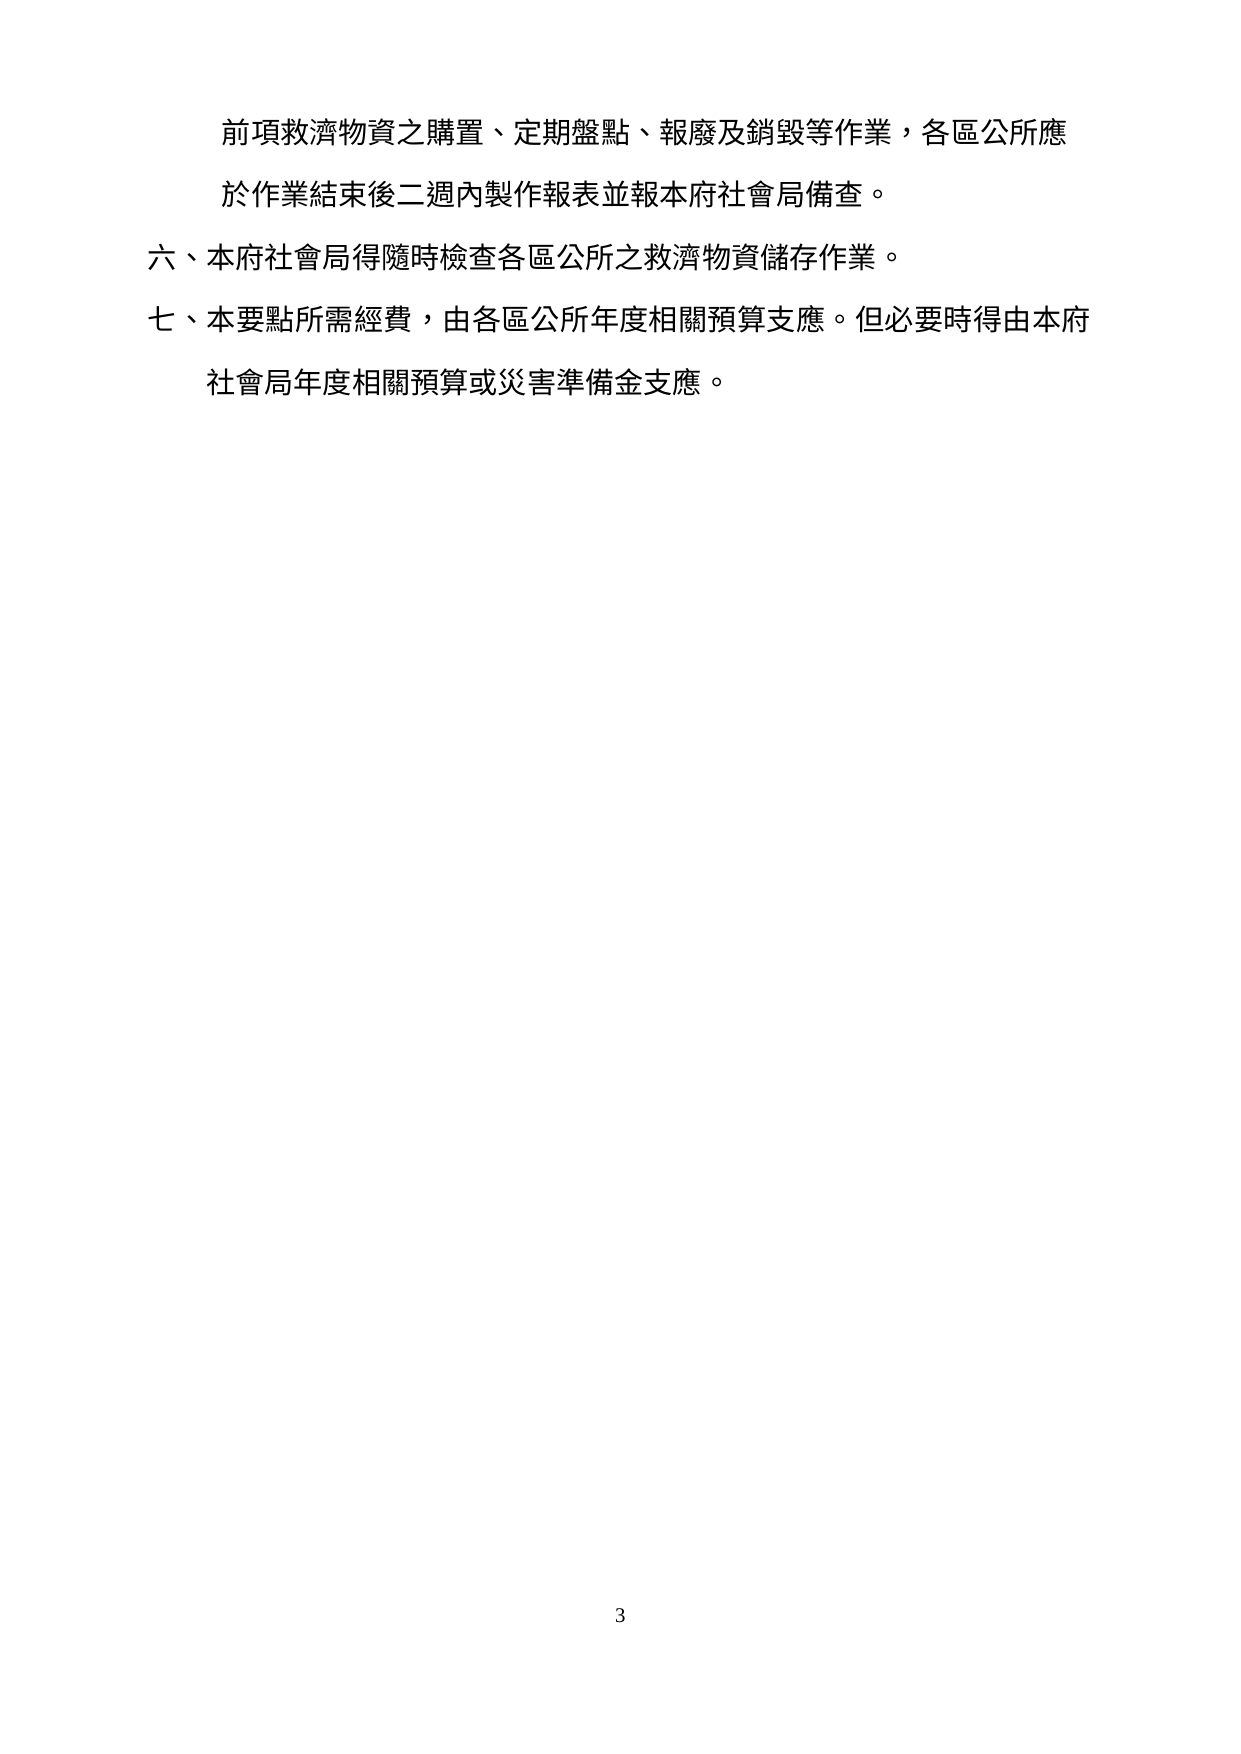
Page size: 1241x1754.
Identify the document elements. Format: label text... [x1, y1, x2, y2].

text 六、本府社會局得隨時檢查各區公所之救濟物資儲存作業。 [148, 214, 1093, 276]
text 七、本要點所需經費，由各區公所年度相關預算支應。但必要時得由本府社會局年度相關預算或災害準備金支應。 [148, 276, 1093, 401]
text 前項救濟物資之購置、定期盤點、報廢及銷毀等作業，各區公所應於作業結束後二週內製作報表並報本府社會局備查。 [222, 89, 1093, 214]
